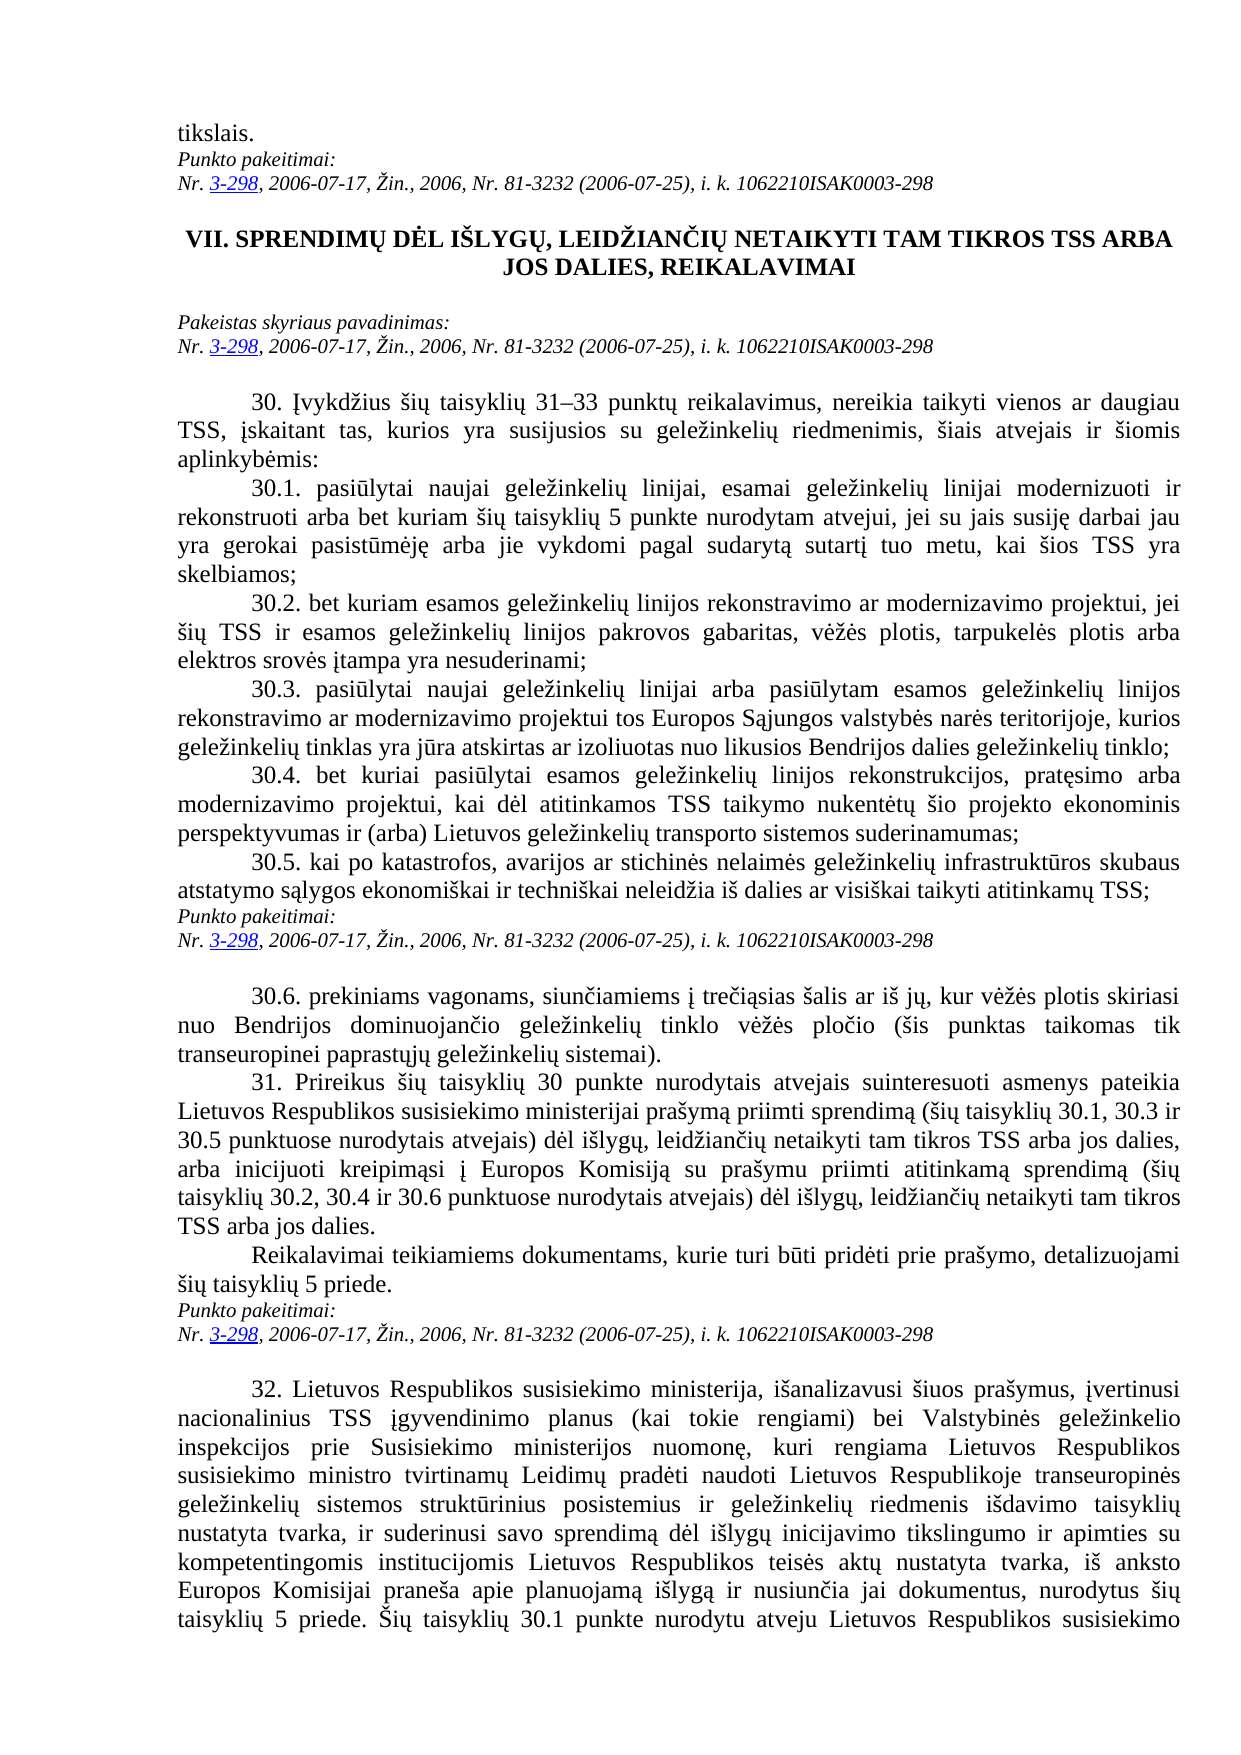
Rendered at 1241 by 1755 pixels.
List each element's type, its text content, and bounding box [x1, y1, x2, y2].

text 30.1. pasiūlytai naujai geležinkelių linijai, esamai geležinkelių linijai modernizuoti ir rekonstruoti arba bet kuriam šių taisyklių 5 punkte nurodytam atvejui, jei su jais susiję darbai jau yra gerokai pasistūmėję arba jie vykdomi pagal sudarytą sutartį tuo metu, kai šios TSS yra skelbiamos; [177, 473, 1181, 588]
text 30.3. pasiūlytai naujai geležinkelių linijai arba pasiūlytam esamos geležinkelių linijos rekonstravimo ar modernizavimo projektui tos Europos Sąjungos valstybės narės teritorijoje, kurios geležinkelių tinklas yra jūra atskirtas ar izoliuotas nuo likusios Bendrijos dalies geležinkelių tinklo; [177, 674, 1181, 761]
text Nr. 3-298, 2006-07-17, Žin., 2006, Nr. 81-3232 (2006-07-25), i. k. 1062210ISAK0003-298 [177, 334, 1181, 358]
text Punkto pakeitimai: [177, 1297, 1181, 1322]
text Pakeistas skyriaus pavadinimas: [177, 310, 1181, 334]
text 31. Prireikus šių taisyklių 30 punkte nurodytais atvejais suinteresuoti asmenys pateikia Lietuvos Respublikos susisiekimo ministerijai prašymą priimti sprendimą (šių taisyklių 30.1, 30.3 ir 30.5 punktuose nurodytais atvejais) dėl išlygų, leidžiančių netaikyti tam tikros TSS arba jos dalies, arba inicijuoti kreipimąsi į Europos Komisiją su prašymu priimti atitinkamą sprendimą (šių taisyklių 30.2, 30.4 ir 30.6 punktuose nurodytais atvejais) dėl išlygų, leidžiančių netaikyti tam tikros TSS arba jos dalies. [177, 1067, 1181, 1240]
text 32. Lietuvos Respublikos susisiekimo ministerija, išanalizavusi šiuos prašymus, įvertinusi nacionalinius TSS įgyvendinimo planus (kai tokie rengiami) bei Valstybinės geležinkelio inspekcijos prie Susisiekimo ministerijos nuomonę, kuri rengiama Lietuvos Respublikos susisiekimo ministro tvirtinamų Leidimų pradėti naudoti Lietuvos Respublikoje transeuropinės geležinkelių sistemos struktūrinius posistemius ir geležinkelių riedmenis išdavimo taisyklių nustatyta tvarka, ir suderinusi savo sprendimą dėl išlygų inicijavimo tikslingumo ir apimties su kompetentingomis institucijomis Lietuvos Respublikos teisės aktų nustatyta tvarka, iš anksto Europos Komisijai praneša apie planuojamą išlygą ir nusiunčia jai dokumentus, nurodytus šių taisyklių 5 priede. Šių taisyklių 30.1 punkte nurodytu atveju Lietuvos Respublikos susisiekimo [177, 1374, 1181, 1633]
text 30.6. prekiniams vagonams, siunčiamiems į trečiąsias šalis ar iš jų, kur vėžės plotis skiriasi nuo Bendrijos dominuojančio geležinkelių tinklo vėžės pločio (šis punktas taikomas tik transeuropinei paprastųjų geležinkelių sistemai). [177, 981, 1181, 1067]
text Nr. 3-298, 2006-07-17, Žin., 2006, Nr. 81-3232 (2006-07-25), i. k. 1062210ISAK0003-298 [177, 928, 1181, 952]
text Reikalavimai teikiamiems dokumentams, kurie turi būti pridėti prie prašymo, detalizuojami šių taisyklių 5 priede. [177, 1240, 1181, 1297]
text 30.4. bet kuriai pasiūlytai esamos geležinkelių linijos rekonstrukcijos, pratęsimo arba modernizavimo projektui, kai dėl atitinkamos TSS taikymo nukentėtų šio projekto ekonominis perspektyvumas ir (arba) Lietuvos geležinkelių transporto sistemos suderinamumas; [177, 761, 1181, 847]
text Nr. 3-298, 2006-07-17, Žin., 2006, Nr. 81-3232 (2006-07-25), i. k. 1062210ISAK0003-298 [177, 1322, 1181, 1346]
text Punkto pakeitimai: [177, 147, 1181, 171]
text VII. sprendimų dėl išlygų, leidžiančių netaikyti tam tikros TSS arba jos dalies, reikalavimai [177, 224, 1181, 281]
text Nr. 3-298, 2006-07-17, Žin., 2006, Nr. 81-3232 (2006-07-25), i. k. 1062210ISAK0003-298 [177, 171, 1181, 195]
text tikslais. [177, 118, 1181, 147]
text 30.5. kai po katastrofos, avarijos ar stichinės nelaimės geležinkelių infrastruktūros skubaus atstatymo sąlygos ekonomiškai ir techniškai neleidžia iš dalies ar visiškai taikyti atitinkamų TSS; [177, 847, 1181, 904]
text 30.2. bet kuriam esamos geležinkelių linijos rekonstravimo ar modernizavimo projektui, jei šių TSS ir esamos geležinkelių linijos pakrovos gabaritas, vėžės plotis, tarpukelės plotis arba elektros srovės įtampa yra nesuderinami; [177, 588, 1181, 674]
text 30. Įvykdžius šių taisyklių 31–33 punktų reikalavimus, nereikia taikyti vienos ar daugiau TSS, įskaitant tas, kurios yra susijusios su geležinkelių riedmenimis, šiais atvejais ir šiomis aplinkybėmis: [177, 387, 1181, 473]
text Punkto pakeitimai: [177, 904, 1181, 928]
